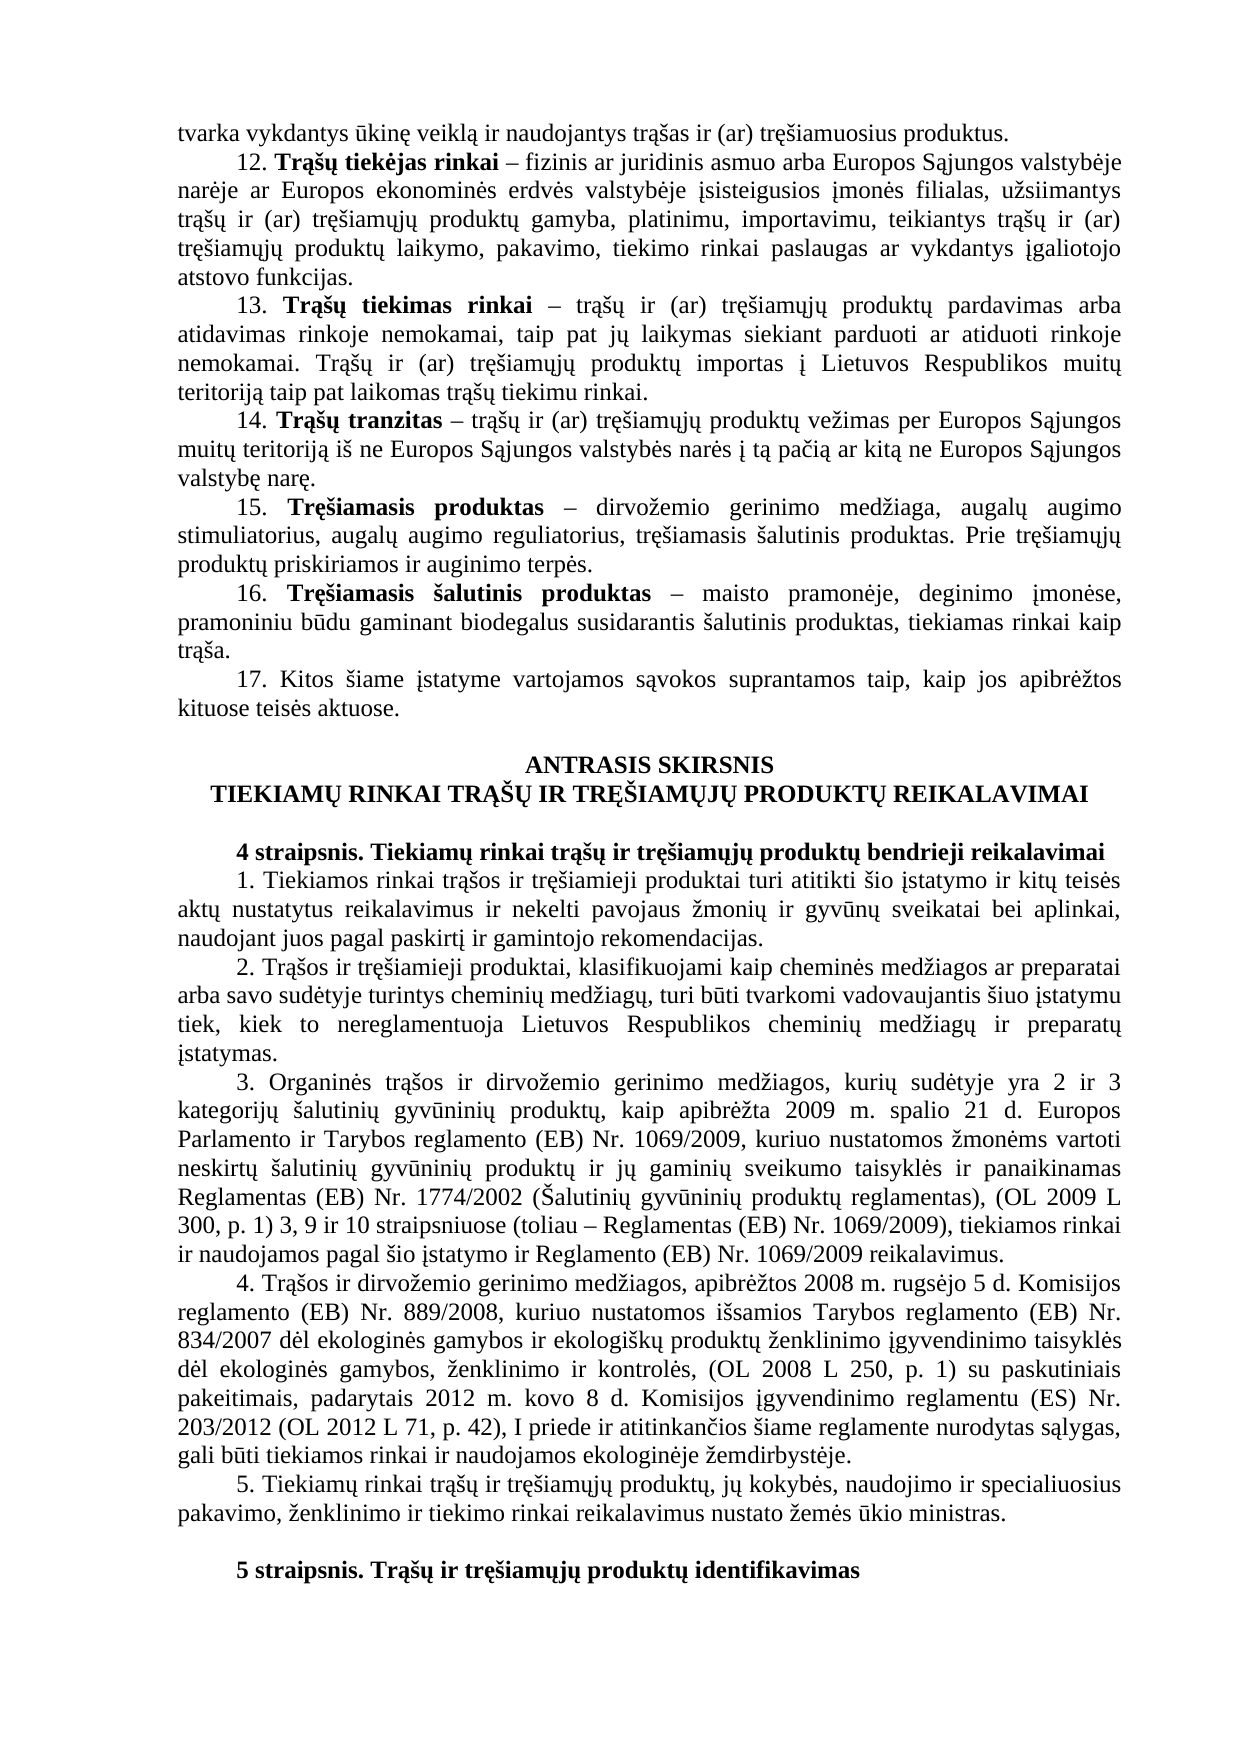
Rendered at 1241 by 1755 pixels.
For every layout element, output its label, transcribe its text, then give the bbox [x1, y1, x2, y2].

text ANTRASIS SKIRSNIS [177, 751, 1122, 779]
text 5. Tiekiamų rinkai trąšų ir tręšiamųjų produktų, jų kokybės, naudojimo ir specialiuosius pakavimo, ženklinimo ir tiekimo rinkai reikalavimus nustato žemės ūkio ministras. [177, 1469, 1122, 1527]
text 2. Trąšos ir tręšiamieji produktai, klasifikuojami kaip cheminės medžiagos ar preparatai arba savo sudėtyje turintys cheminių medžiagų, turi būti tvarkomi vadovaujantis šiuo įstatymu tiek, kiek to nereglamentuoja Lietuvos Respublikos cheminių medžiagų ir preparatų įstatymas. [177, 952, 1122, 1067]
text 13. Trąšų tiekimas rinkai – trąšų ir (ar) tręšiamųjų produktų pardavimas arba atidavimas rinkoje nemokamai, taip pat jų laikymas siekiant parduoti ar atiduoti rinkoje nemokamai. Trąšų ir (ar) tręšiamųjų produktų importas į Lietuvos Respublikos muitų teritoriją taip pat laikomas trąšų tiekimu rinkai. [177, 291, 1122, 406]
text 4 straipsnis. Tiekiamų rinkai trąšų ir tręšiamųjų produktų bendrieji reikalavimai [177, 837, 1122, 866]
text 5 straipsnis. Trąšų ir tręšiamųjų produktų identifikavimas [177, 1556, 1122, 1584]
text 16. Tręšiamasis šalutinis produktas – maisto pramonėje, deginimo įmonėse, pramoniniu būdu gaminant biodegalus susidarantis šalutinis produktas, tiekiamas rinkai kaip trąša. [177, 578, 1122, 664]
text TIEKIAMŲ RINKAI TRĄŠŲ IR TRĘŠIAMŲJŲ PRODUKTŲ REIKALAVIMAI [177, 779, 1122, 808]
text tvarka vykdantys ūkinę veiklą ir naudojantys trąšas ir (ar) tręšiamuosius produktus. [177, 118, 1122, 147]
text 1. Tiekiamos rinkai trąšos ir tręšiamieji produktai turi atitikti šio įstatymo ir kitų teisės aktų nustatytus reikalavimus ir nekelti pavojaus žmonių ir gyvūnų sveikatai bei aplinkai, naudojant juos pagal paskirtį ir gamintojo rekomendacijas. [177, 866, 1122, 952]
text 15. Tręšiamasis produktas – dirvožemio gerinimo medžiaga, augalų augimo stimuliatorius, augalų augimo reguliatorius, tręšiamasis šalutinis produktas. Prie tręšiamųjų produktų priskiriamos ir auginimo terpės. [177, 492, 1122, 578]
text 12. Trąšų tiekėjas rinkai – fizinis ar juridinis asmuo arba Europos Sąjungos valstybėje narėje ar Europos ekonominės erdvės valstybėje įsisteigusios įmonės filialas, užsiimantys trąšų ir (ar) tręšiamųjų produktų gamyba, platinimu, importavimu, teikiantys trąšų ir (ar) tręšiamųjų produktų laikymo, pakavimo, tiekimo rinkai paslaugas ar vykdantys įgaliotojo atstovo funkcijas. [177, 147, 1122, 291]
text 14. Trąšų tranzitas – trąšų ir (ar) tręšiamųjų produktų vežimas per Europos Sąjungos muitų teritoriją iš ne Europos Sąjungos valstybės narės į tą pačią ar kitą ne Europos Sąjungos valstybę narę. [177, 406, 1122, 492]
text 3. Organinės trąšos ir dirvožemio gerinimo medžiagos, kurių sudėtyje yra 2 ir 3 kategorijų šalutinių gyvūninių produktų, kaip apibrėžta 2009 m. spalio 21 d. Europos Parlamento ir Tarybos reglamento (EB) Nr. 1069/2009, kuriuo nustatomos žmonėms vartoti neskirtų šalutinių gyvūninių produktų ir jų gaminių sveikumo taisyklės ir panaikinamas Reglamentas (EB) Nr. 1774/2002 (Šalutinių gyvūninių produktų reglamentas), (OL 2009 L 300, p. 1) 3, 9 ir 10 straipsniuose (toliau – Reglamentas (EB) Nr. 1069/2009), tiekiamos rinkai ir naudojamos pagal šio įstatymo ir Reglamento (EB) Nr. 1069/2009 reikalavimus. [177, 1067, 1122, 1268]
text 4. Trąšos ir dirvožemio gerinimo medžiagos, apibrėžtos 2008 m. rugsėjo 5 d. Komisijos reglamento (EB) Nr. 889/2008, kuriuo nustatomos išsamios Tarybos reglamento (EB) Nr. 834/2007 dėl ekologinės gamybos ir ekologiškų produktų ženklinimo įgyvendinimo taisyklės dėl ekologinės gamybos, ženklinimo ir kontrolės, (OL 2008 L 250, p. 1) su paskutiniais pakeitimais, padarytais 2012 m. kovo 8 d. Komisijos įgyvendinimo reglamentu (ES) Nr. 203/2012 (OL 2012 L 71, p. 42), I priede ir atitinkančios šiame reglamente nurodytas sąlygas, gali būti tiekiamos rinkai ir naudojamos ekologinėje žemdirbystėje. [177, 1268, 1122, 1469]
text 17. Kitos šiame įstatyme vartojamos sąvokos suprantamos taip, kaip jos apibrėžtos kituose teisės aktuose. [177, 664, 1122, 722]
